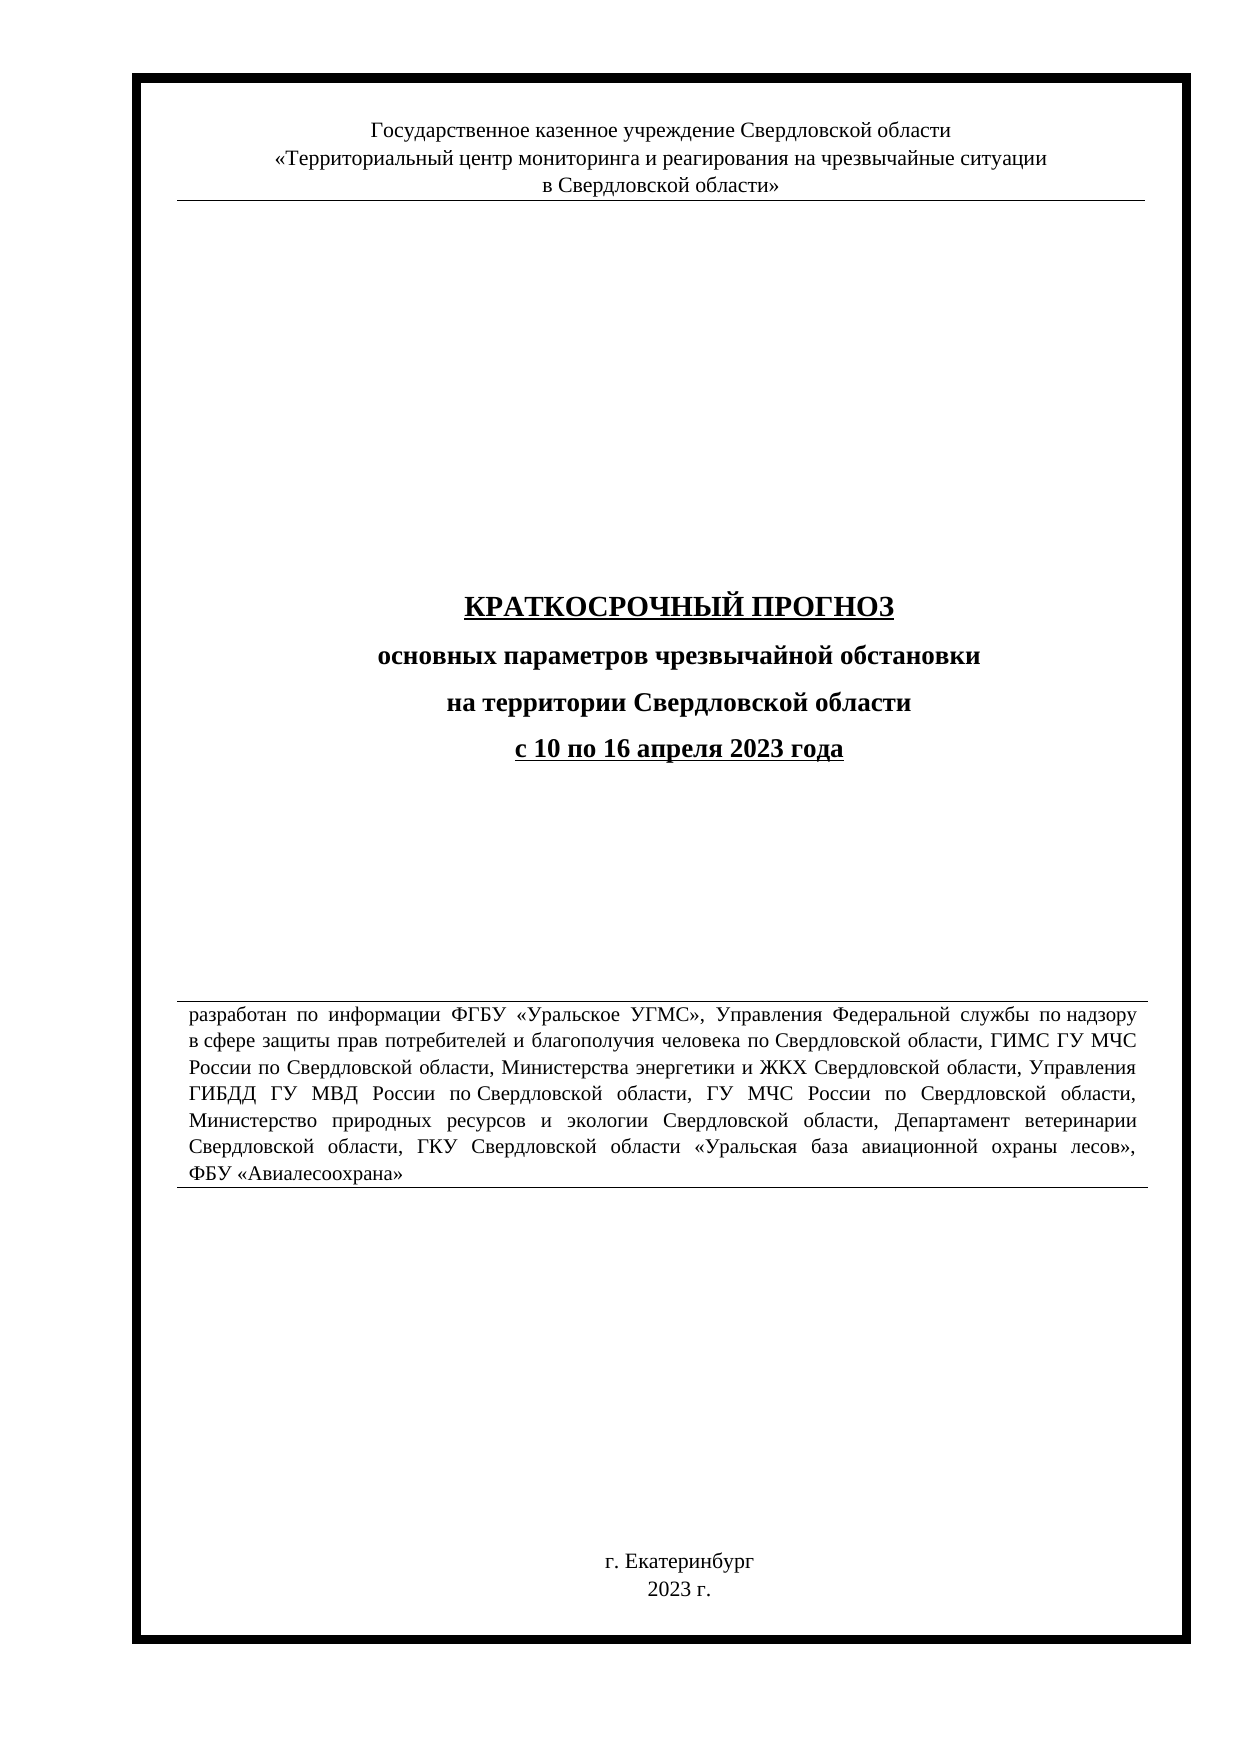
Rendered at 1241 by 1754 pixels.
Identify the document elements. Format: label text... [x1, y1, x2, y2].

text г. Екатеринбург [177, 1548, 1181, 1574]
table_header разработан по информации ФГБУ «Уральское УГМС», Управления Федеральной службы по надзору в сфере защиты прав потребителей и благополучия человека по Свердловской области, ГИМС ГУ МЧС России по Свердловской области, Министерства энергетики и ЖКХ Свердловской области, Управления ГИБДД ГУ МВД России по Свердловской области, ГУ МЧС России по Свердловской области, Министерство природных ресурсов и экологии Свердловской области, Департамент ветеринарии Свердловской области, ГКУ Свердловской области «Уральская база авиационной охраны лесов», ФБУ «Авиалесоохрана» [177, 1002, 1148, 1187]
text с 10 по 16 апреля 2023 года [177, 732, 1181, 764]
text основных параметров чрезвычайной обстановки [177, 639, 1181, 670]
text 2023 г. [177, 1576, 1181, 1601]
table_header Государственное казенное учреждение Свердловской области «Территориальный центр мониторинга и реагирования на чрезвычайные ситуации в Свердловской области» [177, 117, 1144, 200]
text на территории Свердловской области [177, 686, 1181, 717]
text КРАТКОСРОЧНЫЙ ПРОГНОЗ [177, 589, 1181, 622]
